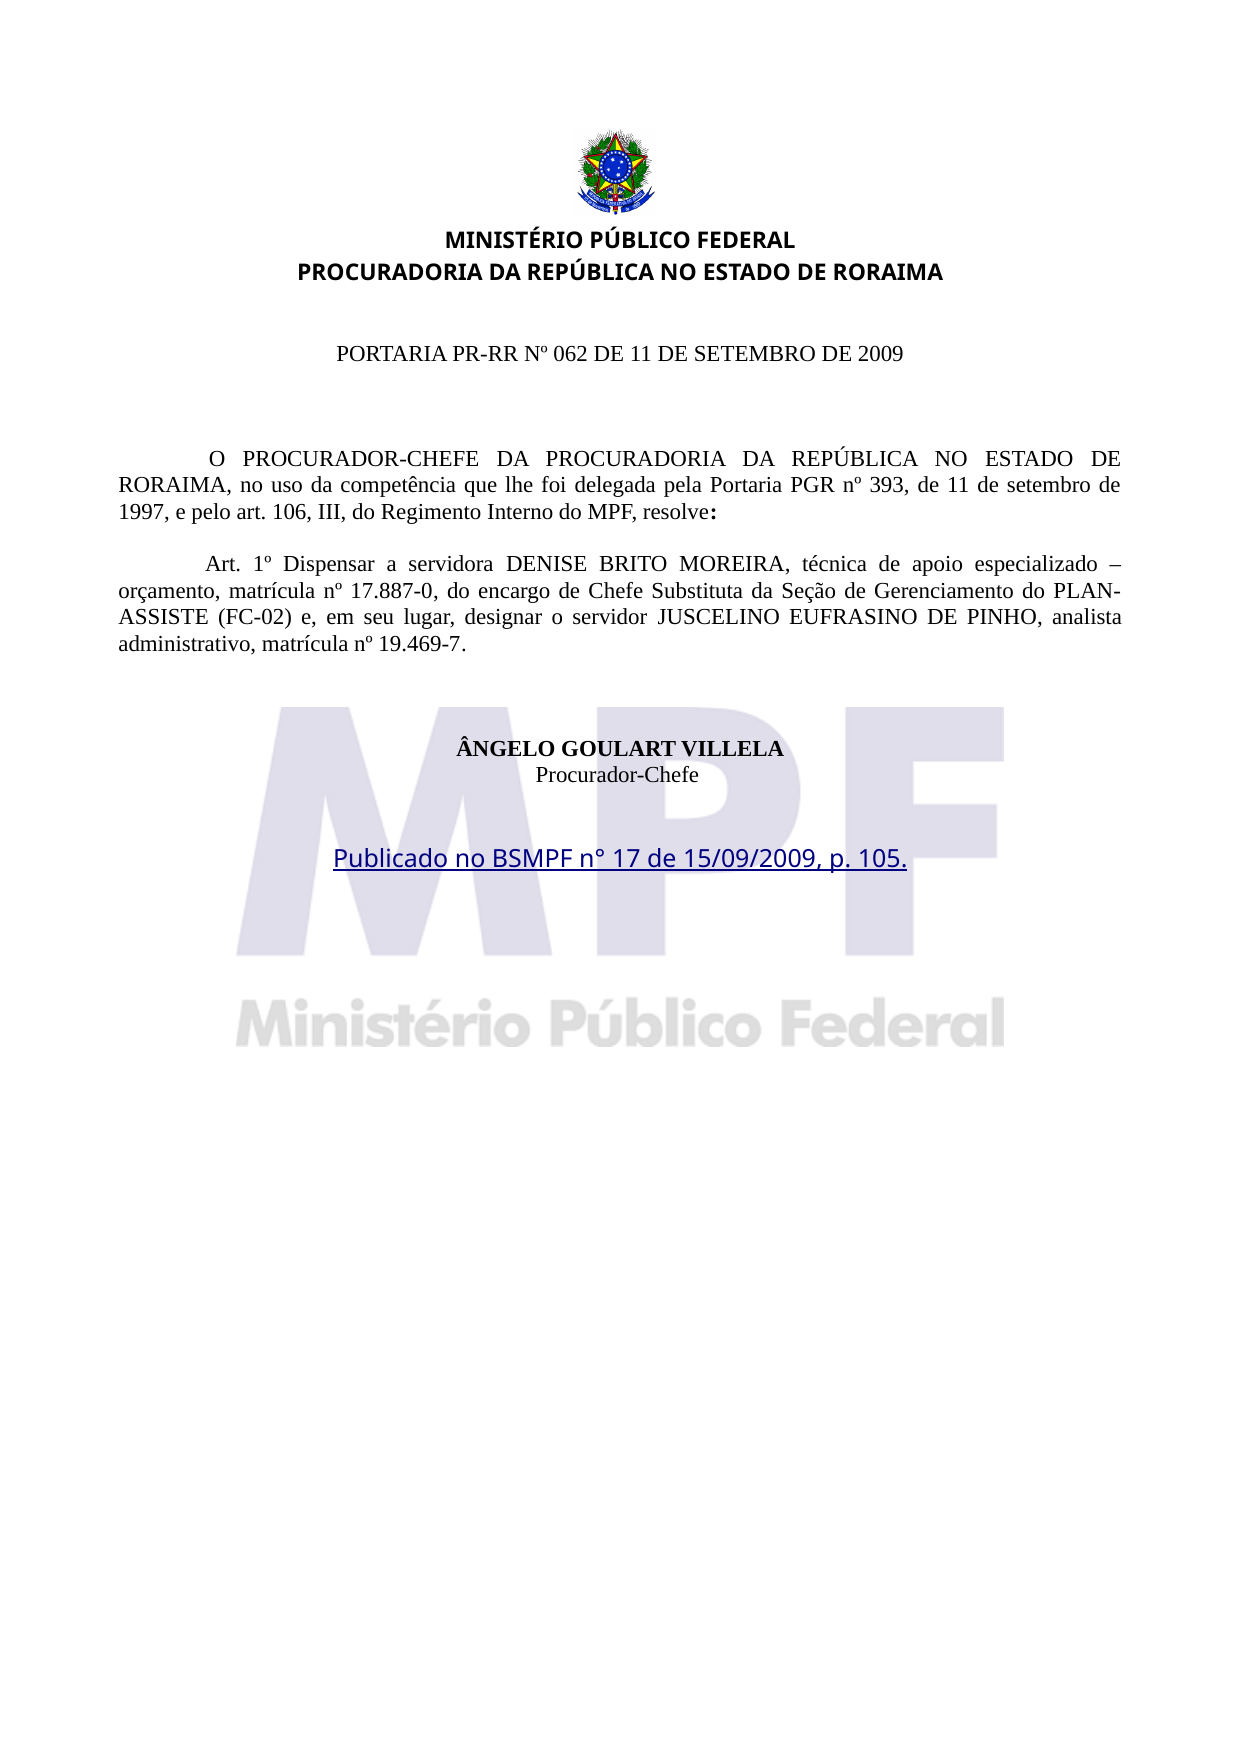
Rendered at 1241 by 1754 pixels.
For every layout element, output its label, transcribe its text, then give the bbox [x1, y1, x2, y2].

picture [236, 788, 1004, 840]
text Publicado no BSMPF n° 17 de 15/09/2009, p. 105. [118, 840, 1122, 874]
subtitle Procurador-Chefe [118, 761, 1122, 788]
text PROCURADORIA DA REPÚBLICA NO ESTADO DE RORAIMA [118, 256, 1122, 287]
picture [236, 874, 1004, 1047]
text ÂNGELO GOULART VILLELA [118, 735, 1122, 761]
picture [573, 127, 657, 216]
text O PROCURADOR-CHEFE DA PROCURADORIA DA REPÚBLICA NO ESTADO DE RORAIMA, no uso da competência que lhe foi delegada pela Portaria PGR nº 393, de 11 de setembro de 1997, e pelo art. 106, III, do Regimento Interno do MPF, resolve: [118, 445, 1122, 524]
text Art. 1º Dispensar a servidora DENISE BRITO MOREIRA, técnica de apoio especializado – orçamento, matrícula nº 17.887-0, do encargo de Chefe Substituta da Seção de Gerenciamento do PLAN-ASSISTE (FC-02) e, em seu lugar, designar o servidor Juscelino Eufrasino de Pinho, analista administrativo, matrícula nº 19.469-7. [118, 551, 1122, 656]
text MINISTÉRIO PÚBLICO FEDERAL [118, 224, 1122, 256]
picture [236, 707, 1004, 735]
text PORTARIA PR-RR Nº 062 DE 11 DE SETEMBRO DE 2009 [118, 340, 1122, 366]
